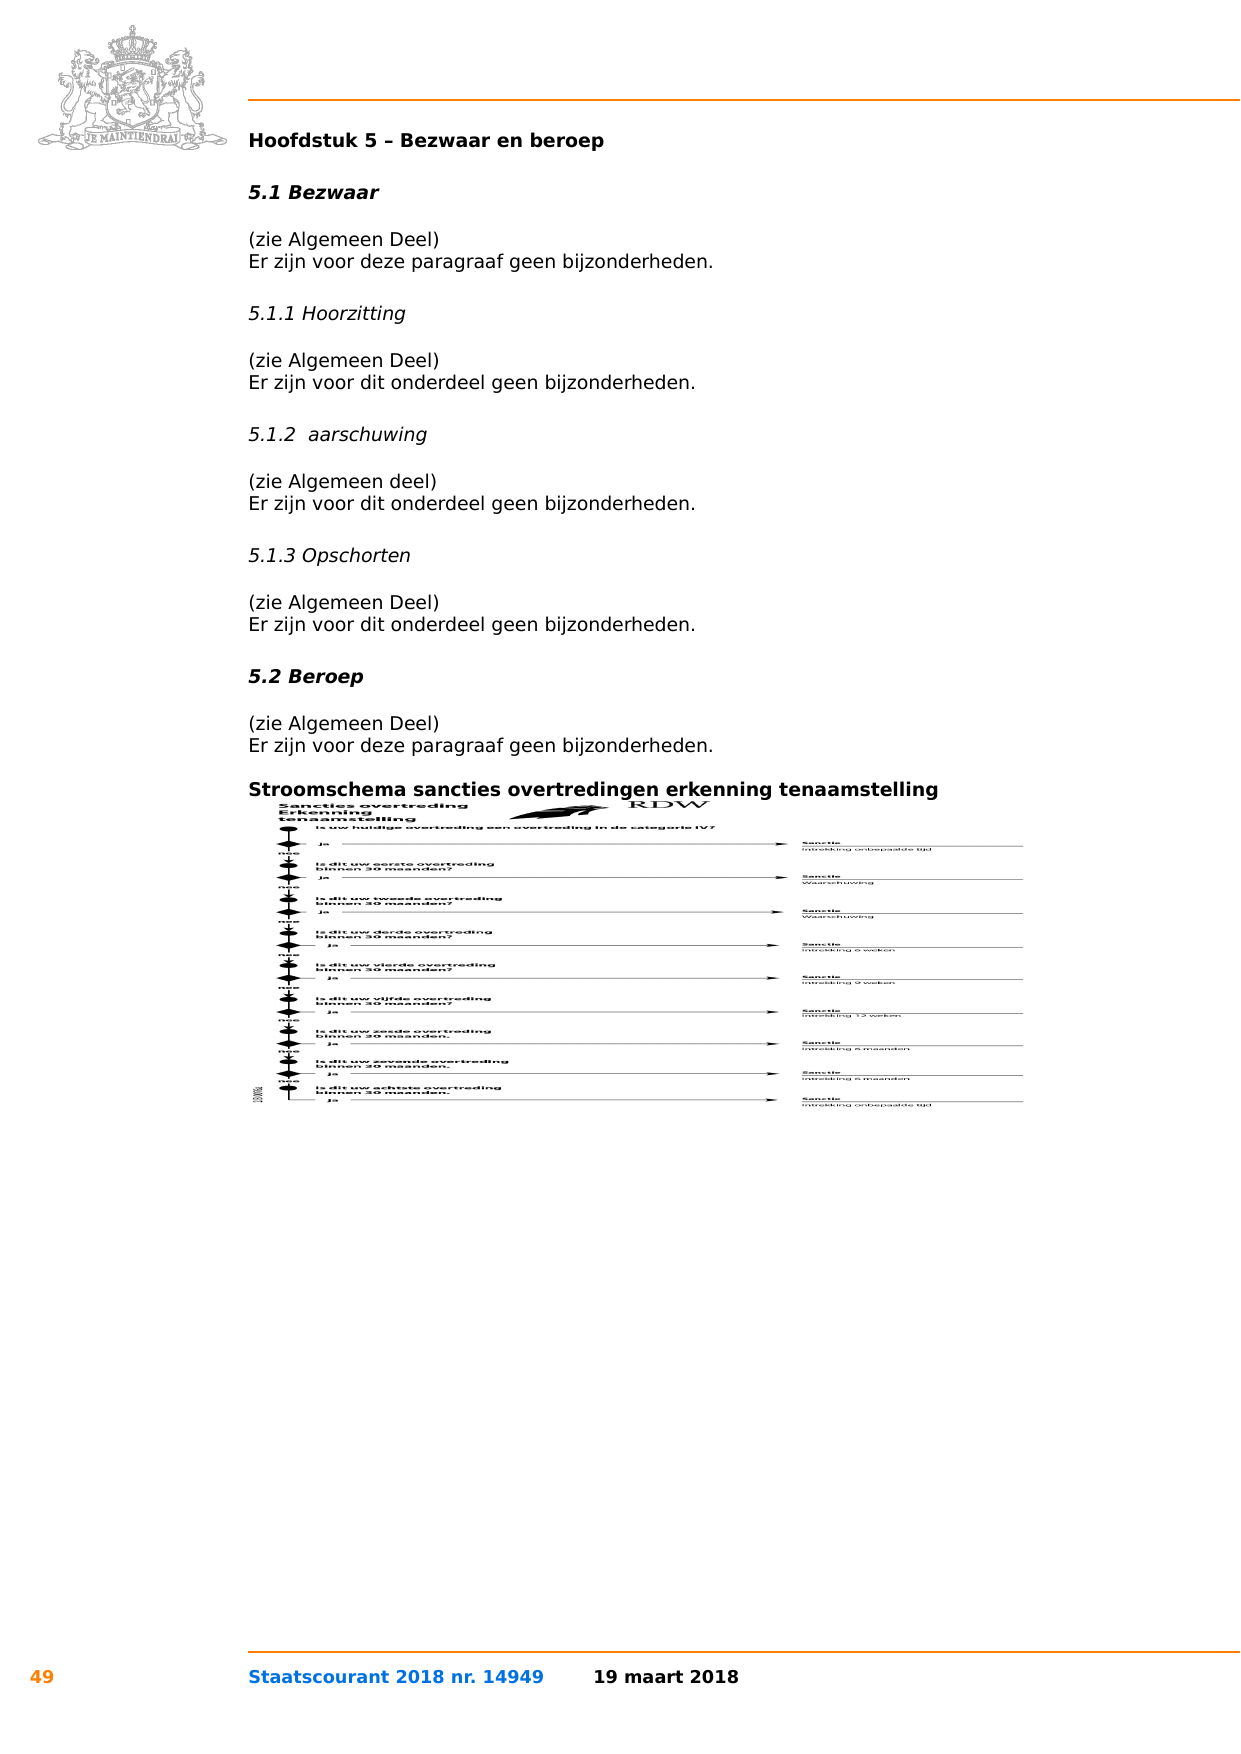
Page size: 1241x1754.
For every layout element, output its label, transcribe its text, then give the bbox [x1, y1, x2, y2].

text (zie Algemeen Deel) [248, 229, 1163, 251]
subtitle 5.1.2 aarschuwing [248, 424, 1163, 446]
picture [248, 800, 1069, 1108]
picture [38, 25, 227, 150]
text Er zijn voor dit onderdeel geen bijzonderheden. [248, 493, 1163, 515]
text (zie Algemeen Deel) [248, 350, 1163, 372]
text Er zijn voor deze paragraaf geen bijzonderheden. [248, 734, 1163, 757]
subtitle 5.1.1 Hoorzitting [248, 303, 1163, 325]
text (zie Algemeen Deel) [248, 592, 1163, 614]
text Er zijn voor dit onderdeel geen bijzonderheden. [248, 372, 1163, 394]
text (zie Algemeen deel) [248, 471, 1163, 493]
text Er zijn voor deze paragraaf geen bijzonderheden. [248, 251, 1163, 273]
text Er zijn voor dit onderdeel geen bijzonderheden. [248, 614, 1163, 636]
text (zie Algemeen Deel) [248, 713, 1163, 734]
text Stroomschema sancties overtredingen erkenning tenaamstelling [248, 778, 1163, 1107]
subtitle 5.1.3 Opschorten [248, 545, 1163, 567]
subtitle 5.1 Bezwaar [248, 182, 1163, 204]
subtitle 5.2 Beroep [248, 666, 1163, 688]
subtitle Hoofdstuk 5 – Bezwaar en beroep [248, 130, 1163, 152]
